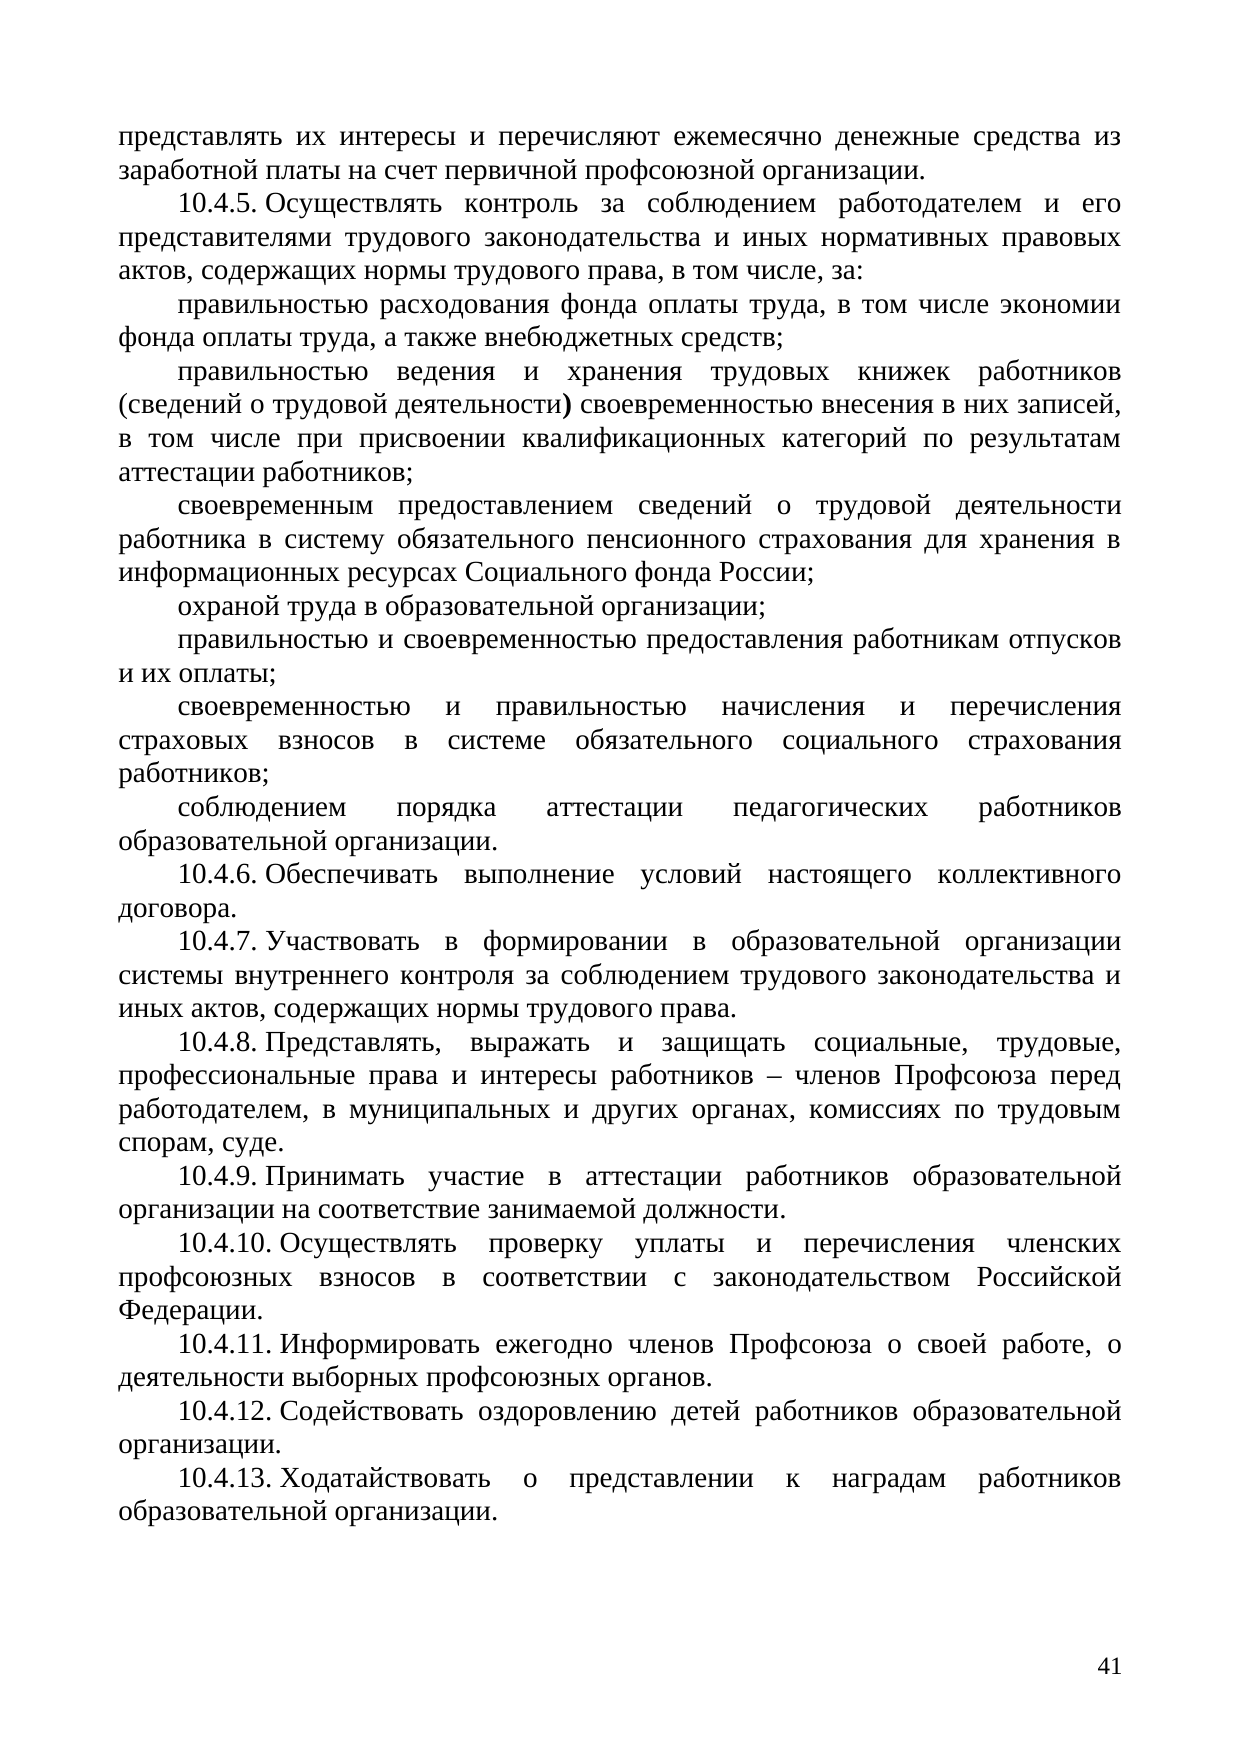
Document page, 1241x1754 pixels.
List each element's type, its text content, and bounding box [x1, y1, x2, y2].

text правильностью и своевременностью предоставления работникам отпусков и их оплаты; [118, 621, 1122, 688]
text 10.4.7. Участвовать в формировании в образовательной организации системы внутреннего контроля за соблюдением трудового законодательства и иных актов, содержащих нормы трудового права. [118, 923, 1122, 1024]
text своевременным предоставлением сведений о трудовой деятельности работника в систему обязательного пенсионного страхования для хранения в информационных ресурсах Социального фонда России; [118, 487, 1122, 588]
text 10.4.13. Ходатайствовать о представлении к наградам работников образовательной организации. [118, 1460, 1122, 1527]
text соблюдением порядка аттестации педагогических работников образовательной организации. [118, 789, 1122, 856]
text правильностью ведения и хранения трудовых книжек работников (сведений о трудовой деятельности) своевременностью внесения в них записей, в том числе при присвоении квалификационных категорий по результатам аттестации работников; [118, 353, 1122, 487]
text 10.4.5. Осуществлять контроль за соблюдением работодателем и его представителями трудового законодательства и иных нормативных правовых актов, содержащих нормы трудового права, в том числе, за: [118, 185, 1122, 286]
text 10.4.9. Принимать участие в аттестации работников образовательной организации на соответствие занимаемой должности. [118, 1158, 1122, 1225]
text 10.4.12. Содействовать оздоровлению детей работников образовательной организации. [118, 1393, 1122, 1460]
text 10.4.6. Обеспечивать выполнение условий настоящего коллективного договора. [118, 856, 1122, 923]
text 10.4.10. Осуществлять проверку уплаты и перечисления членских профсоюзных взносов в соответствии с законодательством Российской Федерации. [118, 1225, 1122, 1326]
text правильностью расходования фонда оплаты труда, в том числе экономии фонда оплаты труда, а также внебюджетных средств; [118, 286, 1122, 353]
text представлять их интересы и перечисляют ежемесячно денежные средства из заработной платы на счет первичной профсоюзной организации. [118, 118, 1122, 185]
text охраной труда в образовательной организации; [118, 588, 1122, 621]
text своевременностью и правильностью начисления и перечисления страховых взносов в системе обязательного социального страхования работников; [118, 688, 1122, 789]
text 10.4.8. Представлять, выражать и защищать социальные, трудовые, профессиональные права и интересы работников – членов Профсоюза перед работодателем, в муниципальных и других органах, комиссиях по трудовым спорам, суде. [118, 1024, 1122, 1158]
text 10.4.11. Информировать ежегодно членов Профсоюза о своей работе, о деятельности выборных профсоюзных органов. [118, 1326, 1122, 1393]
